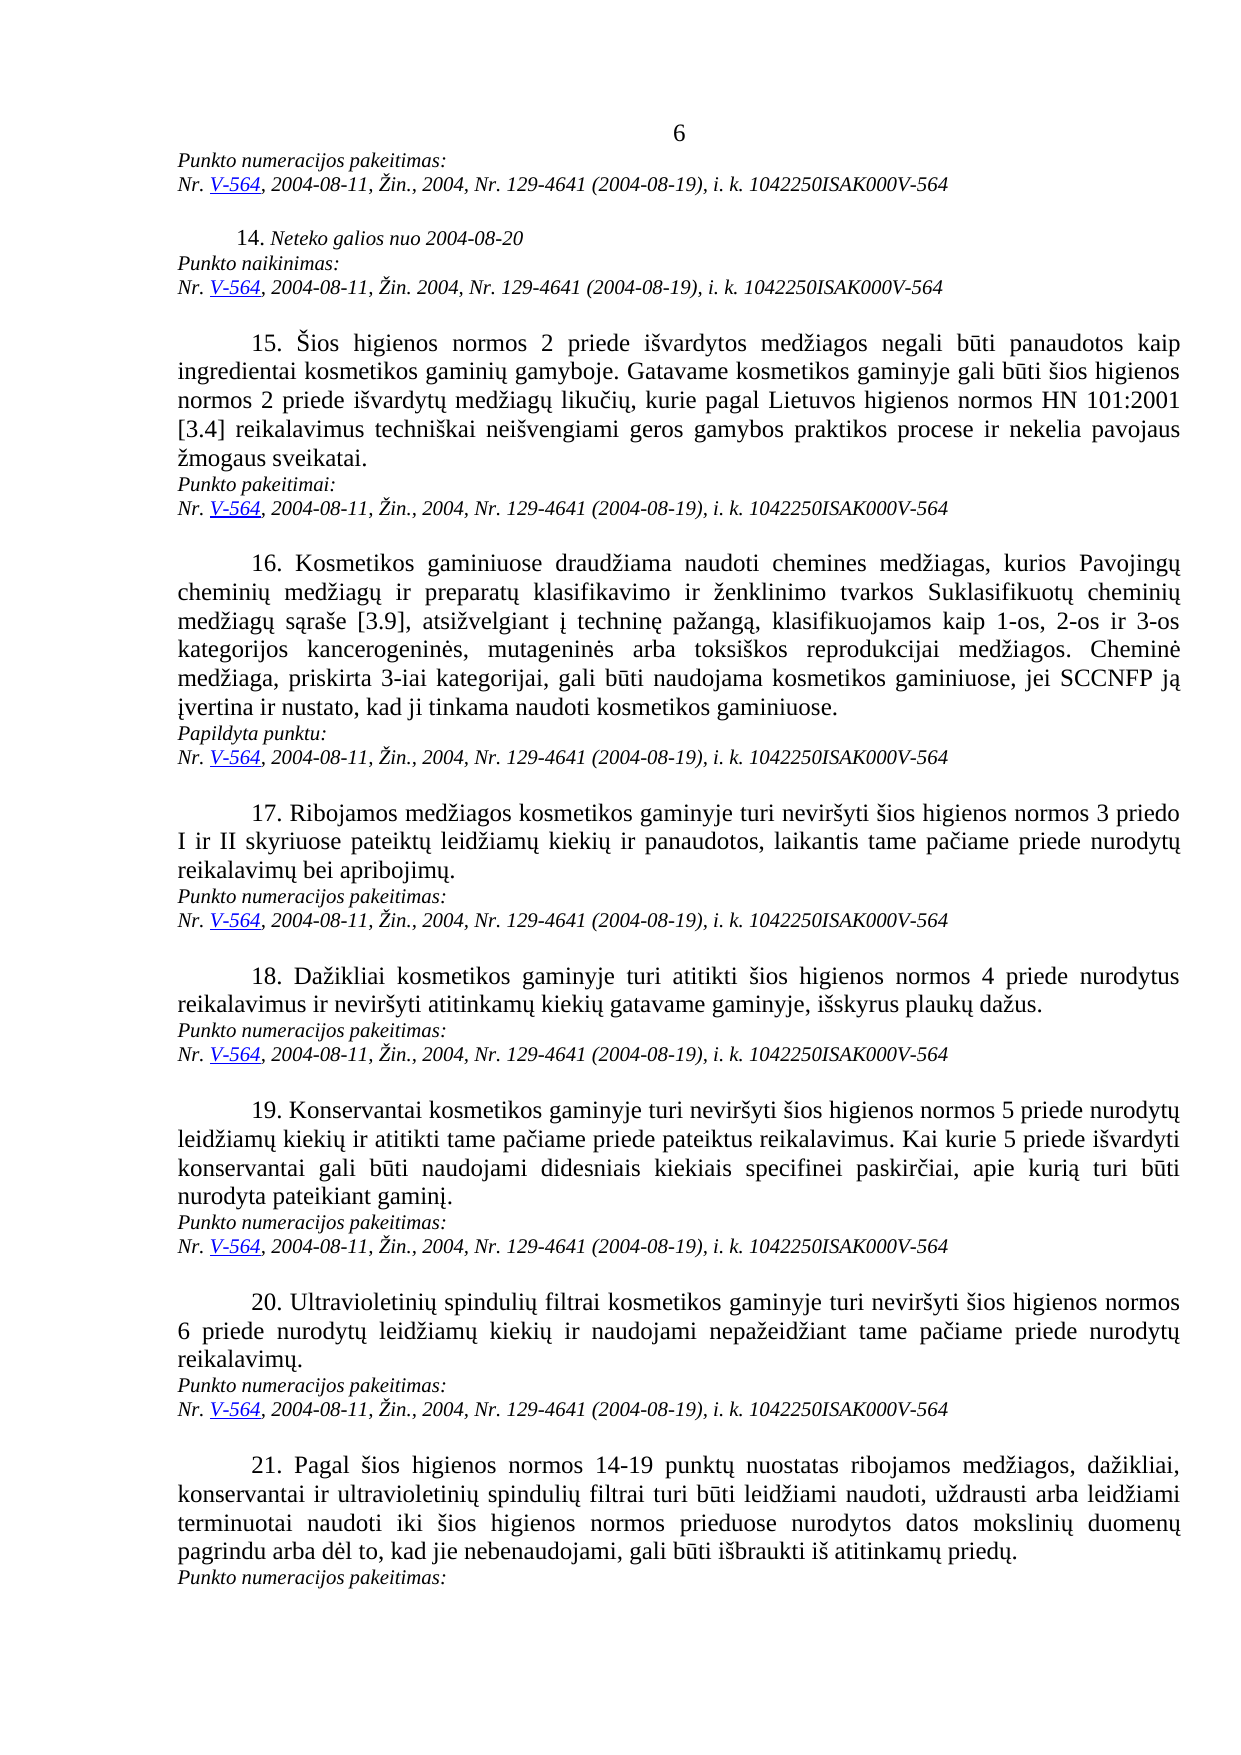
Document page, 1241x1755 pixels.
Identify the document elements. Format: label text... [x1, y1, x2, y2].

text 19. Konservantai kosmetikos gaminyje turi neviršyti šios higienos normos 5 priede nurodytų leidžiamų kiekių ir atitikti tame pačiame priede pateiktus reikalavimus. Kai kurie 5 priede išvardyti konservantai gali būti naudojami didesniais kiekiais specifinei paskirčiai, apie kurią turi būti nurodyta pateikiant gaminį. [177, 1095, 1181, 1210]
text 15. Šios higienos normos 2 priede išvardytos medžiagos negali būti panaudotos kaip ingredientai kosmetikos gaminių gamyboje. Gatavame kosmetikos gaminyje gali būti šios higienos normos 2 priede išvardytų medžiagų likučių, kurie pagal Lietuvos higienos normos HN 101:2001 [3.4] reikalavimus techniškai neišvengiami geros gamybos praktikos procese ir nekelia pavojaus žmogaus sveikatai. [177, 328, 1181, 471]
text Punkto numeracijos pakeitimas: [177, 1018, 1181, 1042]
text Papildyta punktu: [177, 721, 1181, 745]
text Nr. V-564, 2004-08-11, Žin., 2004, Nr. 129-4641 (2004-08-19), i. k. 1042250ISAK000V-564 [177, 908, 1181, 932]
text Nr. V-564, 2004-08-11, Žin., 2004, Nr. 129-4641 (2004-08-19), i. k. 1042250ISAK000V-564 [177, 172, 1181, 196]
text Punkto numeracijos pakeitimas: [177, 1565, 1181, 1589]
text Nr. V-564, 2004-08-11, Žin., 2004, Nr. 129-4641 (2004-08-19), i. k. 1042250ISAK000V-564 [177, 1234, 1181, 1258]
text Punkto numeracijos pakeitimas: [177, 1373, 1181, 1397]
text Nr. V-564, 2004-08-11, Žin., 2004, Nr. 129-4641 (2004-08-19), i. k. 1042250ISAK000V-564 [177, 1397, 1181, 1421]
text Punkto pakeitimai: [177, 471, 1181, 496]
text 18. Dažikliai kosmetikos gaminyje turi atitikti šios higienos normos 4 priede nurodytus reikalavimus ir neviršyti atitinkamų kiekių gatavame gaminyje, išskyrus plaukų dažus. [177, 961, 1181, 1018]
text Nr. V-564, 2004-08-11, Žin., 2004, Nr. 129-4641 (2004-08-19), i. k. 1042250ISAK000V-564 [177, 1042, 1181, 1066]
text Punkto naikinimas: [177, 251, 1181, 275]
text Nr. V-564, 2004-08-11, Žin., 2004, Nr. 129-4641 (2004-08-19), i. k. 1042250ISAK000V-564 [177, 745, 1181, 769]
text Nr. V-564, 2004-08-11, Žin., 2004, Nr. 129-4641 (2004-08-19), i. k. 1042250ISAK000V-564 [177, 496, 1181, 519]
text Nr. V-564, 2004-08-11, Žin. 2004, Nr. 129-4641 (2004-08-19), i. k. 1042250ISAK000V-564 [177, 275, 1181, 299]
text 16. Kosmetikos gaminiuose draudžiama naudoti chemines medžiagas, kurios Pavojingų cheminių medžiagų ir preparatų klasifikavimo ir ženklinimo tvarkos Suklasifikuotų cheminių medžiagų sąraše [3.9], atsižvelgiant į techninę pažangą, klasifikuojamos kaip 1-os, 2-os ir 3-os kategorijos kancerogeninės, mutageninės arba toksiškos reprodukcijai medžiagos. Cheminė medžiaga, priskirta 3-iai kategorijai, gali būti naudojama kosmetikos gaminiuose, jei SCCNFP ją įvertina ir nustato, kad ji tinkama naudoti kosmetikos gaminiuose. [177, 548, 1181, 721]
text 20. Ultravioletinių spindulių filtrai kosmetikos gaminyje turi neviršyti šios higienos normos 6 priede nurodytų leidžiamų kiekių ir naudojami nepažeidžiant tame pačiame priede nurodytų reikalavimų. [177, 1287, 1181, 1373]
text Punkto numeracijos pakeitimas: [177, 884, 1181, 908]
text Punkto numeracijos pakeitimas: [177, 1210, 1181, 1234]
text 17. Ribojamos medžiagos kosmetikos gaminyje turi neviršyti šios higienos normos 3 priedo I ir II skyriuose pateiktų leidžiamų kiekių ir panaudotos, laikantis tame pačiame priede nurodytų reikalavimų bei apribojimų. [177, 798, 1181, 884]
text Punkto numeracijos pakeitimas: [177, 148, 1181, 172]
text 14. Neteko galios nuo 2004-08-20 [177, 224, 1181, 251]
text 21. Pagal šios higienos normos 14-19 punktų nuostatas ribojamos medžiagos, dažikliai, konservantai ir ultravioletinių spindulių filtrai turi būti leidžiami naudoti, uždrausti arba leidžiami terminuotai naudoti iki šios higienos normos prieduose nurodytos datos mokslinių duomenų pagrindu arba dėl to, kad jie nebenaudojami, gali būti išbraukti iš atitinkamų priedų. [177, 1450, 1181, 1565]
